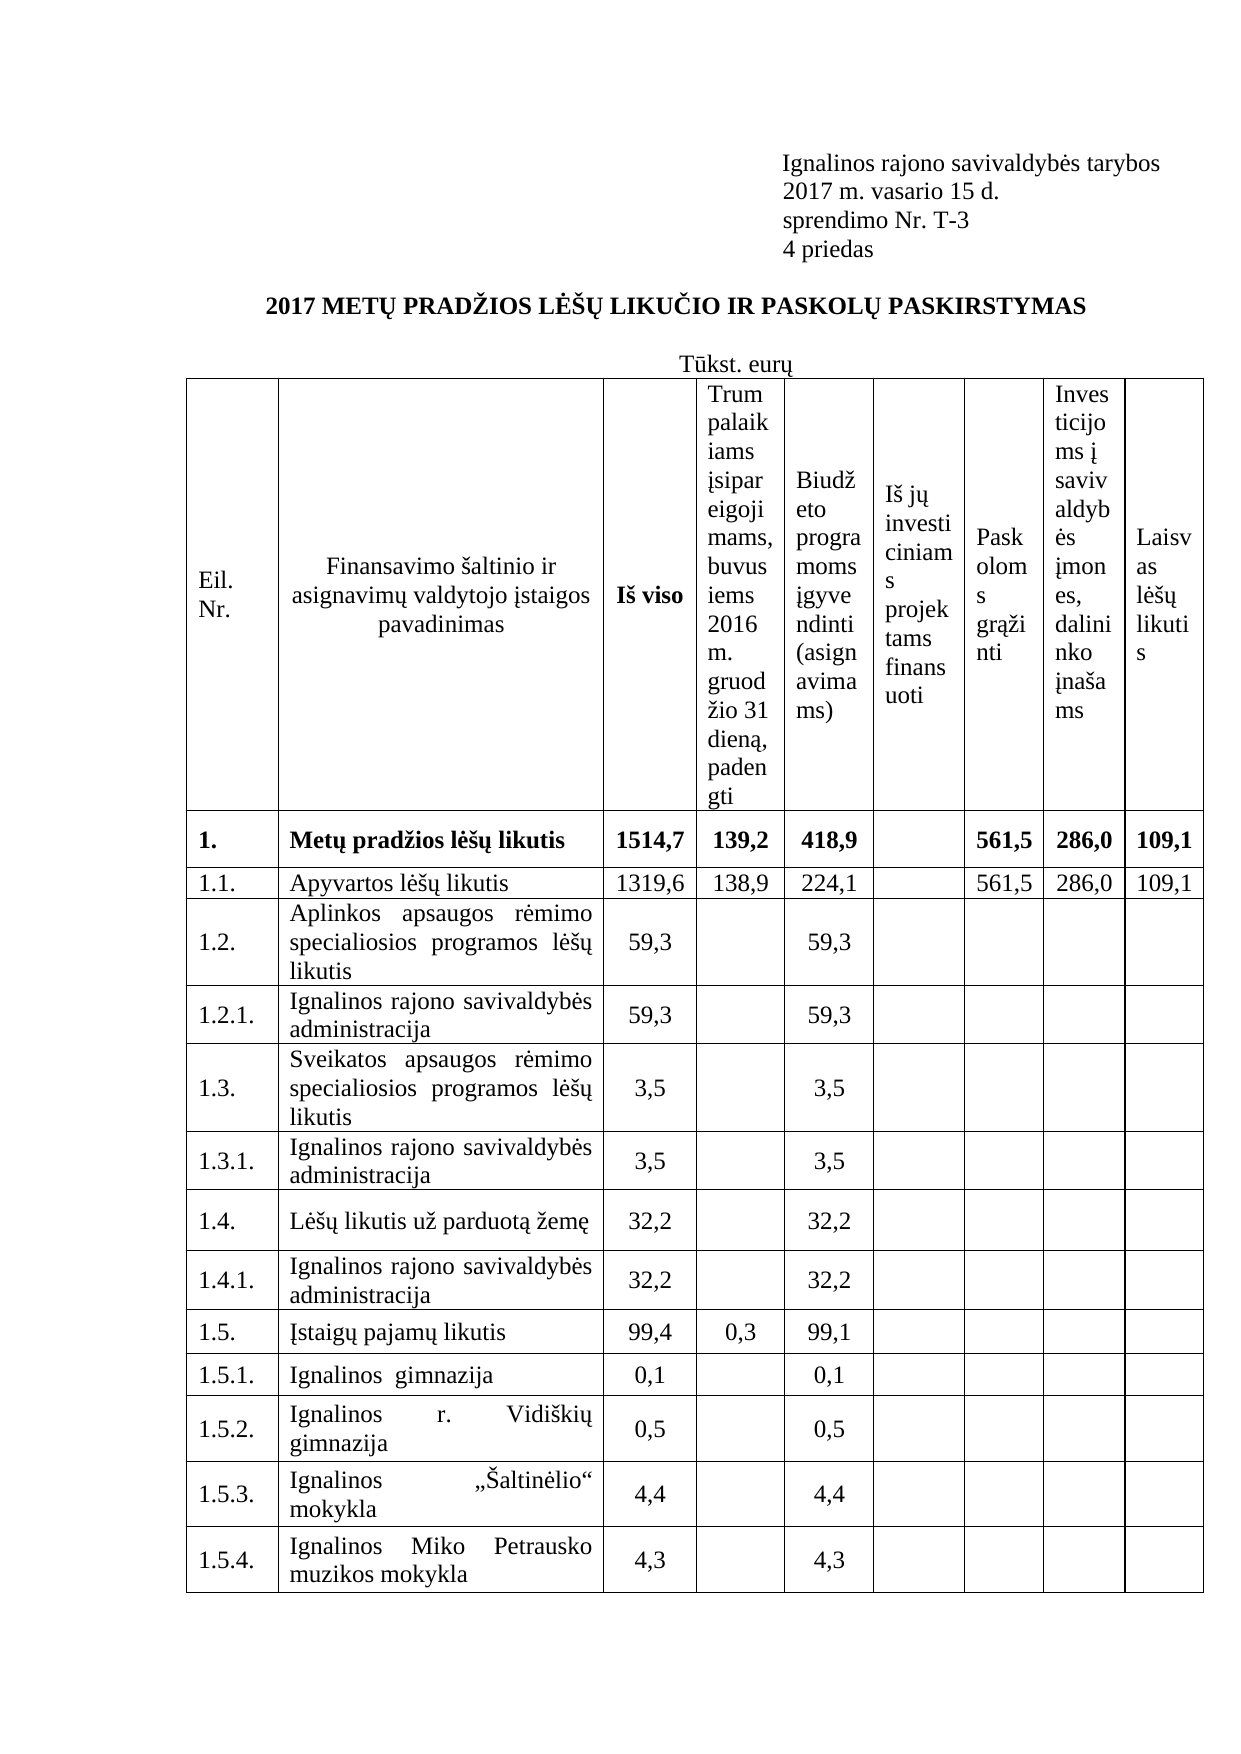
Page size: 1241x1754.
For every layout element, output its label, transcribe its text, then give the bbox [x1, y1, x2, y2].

table_cell 1.2. [187, 899, 278, 985]
table_cell 138,9 [697, 868, 784, 897]
table_cell [697, 1527, 784, 1592]
table_cell 4,4 [785, 1462, 873, 1526]
table_cell [697, 1190, 784, 1250]
table_cell [697, 1396, 784, 1461]
table_cell 1.3. [187, 1044, 278, 1131]
table_cell [965, 1310, 1043, 1352]
table_cell 139,2 [697, 811, 784, 867]
table_cell Sveikatos apsaugos rėmimo specialiosios programos lėšų likutis [279, 1044, 603, 1131]
table_cell 59,3 [785, 986, 873, 1043]
table_cell [697, 1044, 784, 1131]
table_header Paskoloms grąžinti [965, 379, 1043, 810]
table_cell [1126, 986, 1203, 1043]
table_cell 99,4 [604, 1310, 696, 1352]
table_cell 32,2 [604, 1190, 696, 1250]
table_cell [965, 1190, 1043, 1250]
table_cell [874, 811, 964, 867]
text 4 priedas [177, 234, 1181, 263]
table_cell Ignalinos rajono savivaldybės administracija [279, 986, 603, 1043]
table_cell 3,5 [785, 1044, 873, 1131]
table_cell 1.5.1. [187, 1354, 278, 1395]
table_cell [697, 1251, 784, 1309]
table_cell [965, 986, 1043, 1043]
table_cell [874, 1310, 964, 1352]
table_cell 4,3 [604, 1527, 696, 1592]
table_cell [1126, 1354, 1203, 1395]
table_cell 286,0 [1044, 868, 1124, 897]
table_cell 224,1 [785, 868, 873, 897]
table_cell [1044, 1190, 1124, 1250]
table_cell 1.5.3. [187, 1462, 278, 1526]
table_cell Metų pradžios lėšų likutis [279, 811, 603, 867]
table_cell 1.5.4. [187, 1527, 278, 1592]
table_cell [874, 1132, 964, 1189]
table_cell 0,3 [697, 1310, 784, 1352]
table_cell 99,1 [785, 1310, 873, 1352]
table_cell [1044, 1044, 1124, 1131]
table_cell 1.4. [187, 1190, 278, 1250]
table_cell [1044, 1396, 1124, 1461]
table_cell 418,9 [785, 811, 873, 867]
table_cell [1044, 1310, 1124, 1352]
table_cell 1.5.2. [187, 1396, 278, 1461]
table_cell Įstaigų pajamų likutis [279, 1310, 603, 1352]
table_cell 1.2.1. [187, 986, 278, 1043]
text 2017 METŲ PRADŽIOS LĖŠŲ LIKUČIO IR PASKOLŲ PASKIRSTYMAS [177, 291, 1181, 320]
table_cell [697, 1354, 784, 1395]
table_cell [697, 899, 784, 985]
table_cell [697, 1462, 784, 1526]
table_cell 3,5 [604, 1044, 696, 1131]
table_cell 1514,7 [604, 811, 696, 867]
table_cell [697, 1132, 784, 1189]
table_cell Ignalinos Miko Petrausko muzikos mokykla [279, 1527, 603, 1592]
table_cell [874, 1527, 964, 1592]
table_cell 32,2 [604, 1251, 696, 1309]
table_cell Ignalinos rajono savivaldybės administracija [279, 1251, 603, 1309]
table_cell 1.1. [187, 868, 278, 897]
table_cell [1126, 1527, 1203, 1592]
table_cell 1.5. [187, 1310, 278, 1352]
table_cell [874, 1396, 964, 1461]
table_cell [1044, 899, 1124, 985]
table_cell 32,2 [785, 1251, 873, 1309]
table_cell [965, 1044, 1043, 1131]
table_cell 3,5 [785, 1132, 873, 1189]
table_cell [965, 1251, 1043, 1309]
table_header Eil. Nr. [187, 379, 278, 810]
table_cell 1. [187, 811, 278, 867]
table_cell Aplinkos apsaugos rėmimo specialiosios programos lėšų likutis [279, 899, 603, 985]
table_header Iš viso [604, 379, 696, 810]
table_header Trumpalaikiams įsipareigojimams, buvusiems 2016 m. gruodžio 31 dieną, padengti [697, 379, 784, 810]
table_cell 1319,6 [604, 868, 696, 897]
table_cell 59,3 [604, 986, 696, 1043]
table_cell Ignalinos r. Vidiškių gimnazija [279, 1396, 603, 1461]
table_cell [965, 1354, 1043, 1395]
table_cell 0,1 [785, 1354, 873, 1395]
text Ignalinos rajono savivaldybės tarybos [582, 148, 1181, 176]
table_cell 0,5 [785, 1396, 873, 1461]
table_cell 59,3 [604, 899, 696, 985]
table_cell [1044, 1462, 1124, 1526]
table_cell 561,5 [965, 811, 1043, 867]
table_cell 286,0 [1044, 811, 1124, 867]
table_cell [1126, 1132, 1203, 1189]
text Tūkst. eurų [177, 349, 1181, 378]
table_cell [1126, 1251, 1203, 1309]
table_cell 109,1 [1126, 868, 1203, 897]
table_cell Ignalinos gimnazija [279, 1354, 603, 1395]
table_cell 4,4 [604, 1462, 696, 1526]
table_cell 32,2 [785, 1190, 873, 1250]
table_cell [965, 1462, 1043, 1526]
table_cell [965, 899, 1043, 985]
table_cell [965, 1527, 1043, 1592]
table_cell [1126, 1310, 1203, 1352]
text sprendimo Nr. T-3 [177, 205, 1181, 234]
table_cell [1126, 1462, 1203, 1526]
table_header Biudžeto programoms įgyvendinti (asignavimams) [785, 379, 873, 810]
table_cell 1.4.1. [187, 1251, 278, 1309]
table_cell [697, 986, 784, 1043]
table_cell Apyvartos lėšų likutis [279, 868, 603, 897]
table_cell 1.3.1. [187, 1132, 278, 1189]
table_cell Ignalinos rajono savivaldybės administracija [279, 1132, 603, 1189]
table_cell [874, 1251, 964, 1309]
table_cell [965, 1132, 1043, 1189]
table_cell 0,1 [604, 1354, 696, 1395]
table_cell [1044, 1251, 1124, 1309]
table_cell [874, 1462, 964, 1526]
table_cell [1044, 1527, 1124, 1592]
table_cell 59,3 [785, 899, 873, 985]
table_cell [874, 986, 964, 1043]
table_cell [874, 1044, 964, 1131]
table_cell Lėšų likutis už parduotą žemę [279, 1190, 603, 1250]
table_cell [1126, 1396, 1203, 1461]
table_header Investicijoms į savivaldybės įmones, dalininko įnašams [1044, 379, 1124, 810]
table_cell Ignalinos „Šaltinėlio“ mokykla [279, 1462, 603, 1526]
table_cell 0,5 [604, 1396, 696, 1461]
table_cell [1044, 986, 1124, 1043]
table_cell 109,1 [1126, 811, 1203, 867]
table_cell [874, 868, 964, 897]
table_cell [1044, 1132, 1124, 1189]
table_header Finansavimo šaltinio ir asignavimų valdytojo įstaigos pavadinimas [279, 379, 603, 810]
table_cell [874, 1354, 964, 1395]
table_cell [1126, 1044, 1203, 1131]
table_cell [874, 899, 964, 985]
table_cell 3,5 [604, 1132, 696, 1189]
table_cell [1126, 899, 1203, 985]
table_cell [965, 1396, 1043, 1461]
table_cell [1044, 1354, 1124, 1395]
table_header Laisvas lėšų likutis [1126, 379, 1203, 810]
table_cell [1126, 1190, 1203, 1250]
text 2017 m. vasario 15 d. [177, 176, 1181, 205]
table_cell 4,3 [785, 1527, 873, 1592]
table_header Iš jų investiciniams projektams finansuoti [874, 379, 964, 810]
table_cell 561,5 [965, 868, 1043, 897]
table_cell [874, 1190, 964, 1250]
